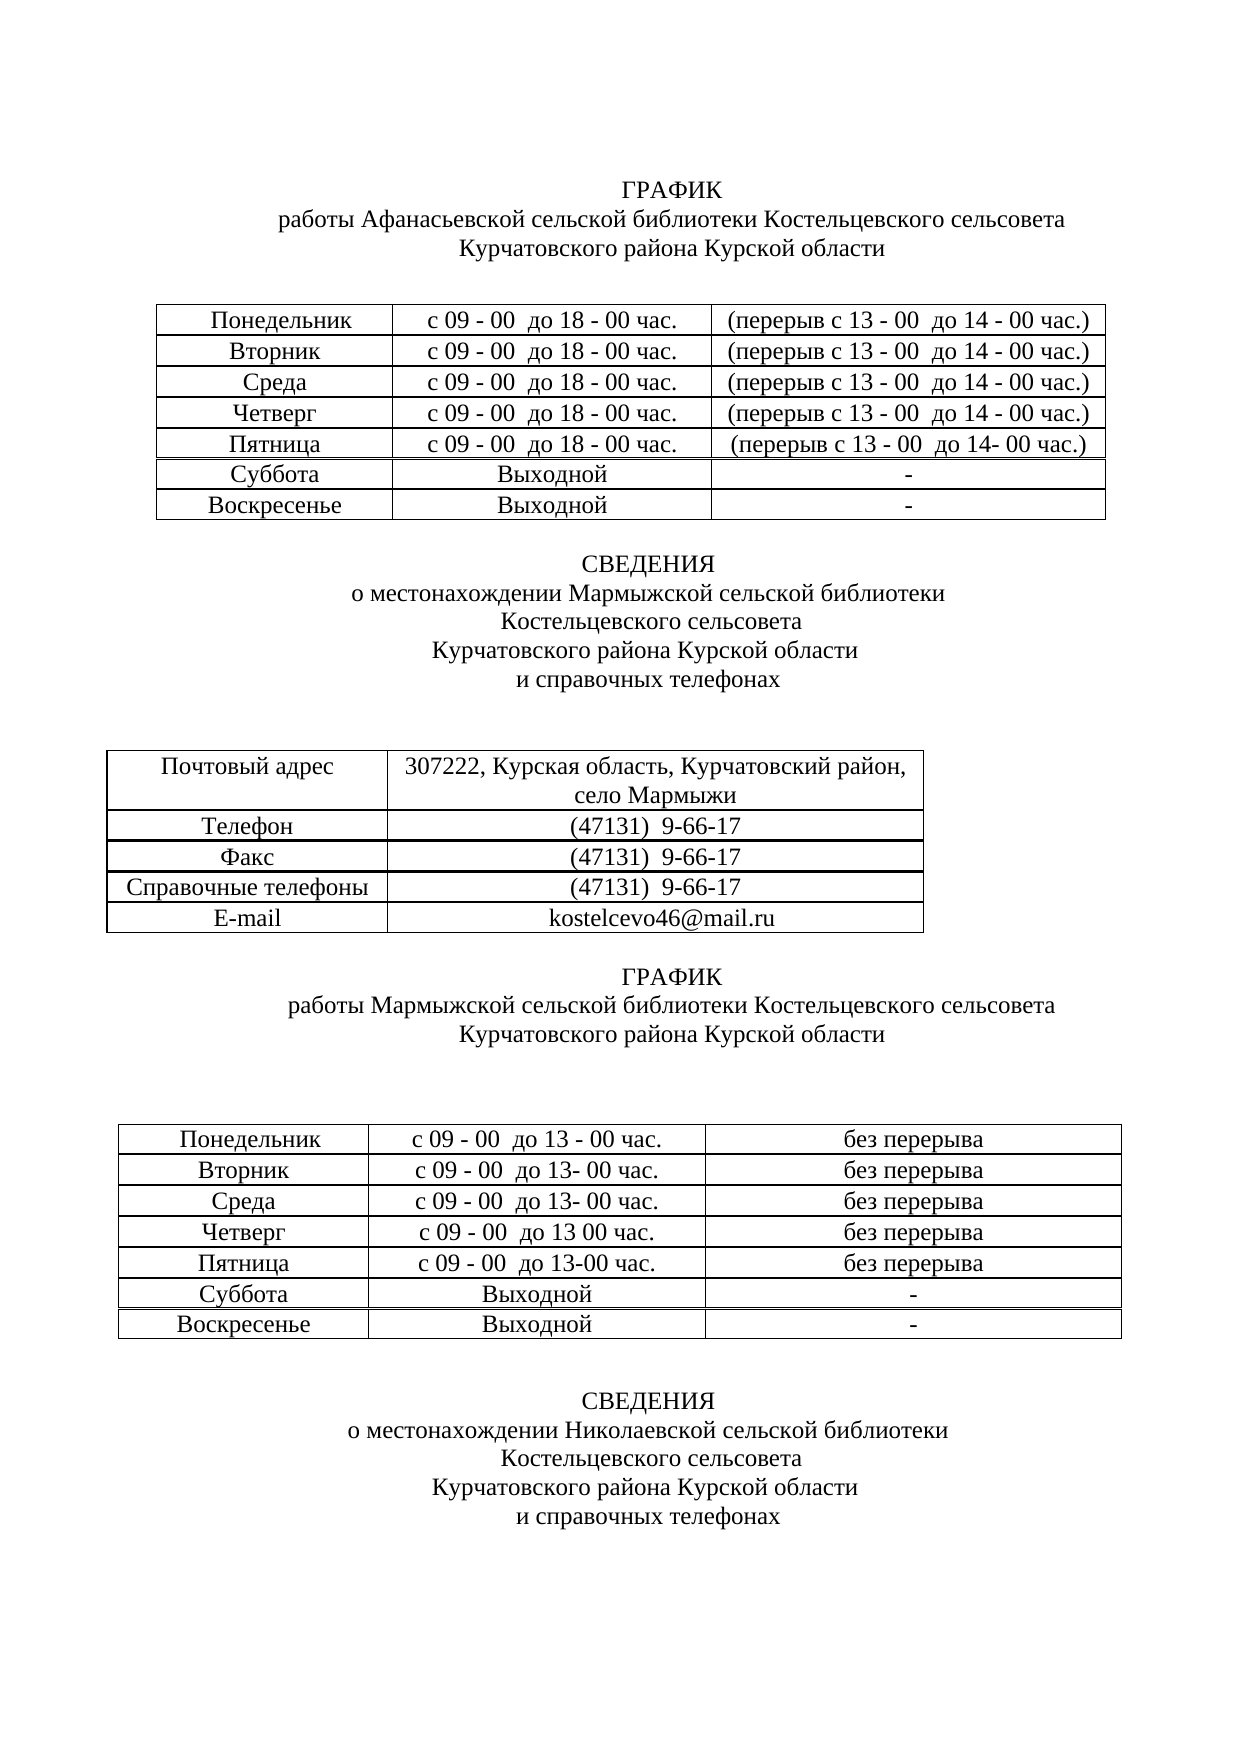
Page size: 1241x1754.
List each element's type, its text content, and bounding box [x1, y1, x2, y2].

table_cell kostelcevo46@mail.ru [388, 903, 923, 932]
table_cell Справочные телефоны [108, 873, 387, 901]
table_header с 09 - 00 до 13 - 00 час. [369, 1125, 705, 1153]
table_cell Пятница [157, 429, 392, 457]
table_cell без перерыва [706, 1248, 1121, 1277]
table_cell - [706, 1279, 1121, 1307]
table_cell (47131) 9-66-17 [388, 873, 923, 901]
text и справочных телефонах [118, 1501, 1122, 1530]
text Курчатовского района Курской области [118, 233, 1122, 262]
table_cell Пятница [119, 1248, 368, 1277]
table_cell Суббота [119, 1279, 368, 1307]
table_cell (47131) 9-66-17 [388, 811, 923, 839]
table_cell с 09 - 00 до 13- 00 час. [369, 1155, 705, 1184]
table_cell с 09 - 00 до 13-00 час. [369, 1248, 705, 1277]
table_cell Воскресенье [119, 1310, 368, 1338]
table_cell с 09 - 00 до 13 00 час. [369, 1217, 705, 1246]
table_cell с 09 - 00 до 18 - 00 час. [393, 336, 711, 365]
text ГРАФИК [118, 176, 1122, 204]
table_cell Среда [157, 367, 392, 396]
text и справочных телефонах [118, 664, 1122, 693]
table_cell Выходной [393, 490, 711, 519]
table_cell Суббота [157, 460, 392, 488]
table_cell с 09 - 00 до 18 - 00 час. [393, 398, 711, 427]
table_cell Воскресенье [157, 490, 392, 519]
text работы Мармыжской сельской библиотеки Костельцевского сельсовета [118, 991, 1122, 1019]
table_cell с 09 - 00 до 13- 00 час. [369, 1186, 705, 1215]
table_cell Четверг [157, 398, 392, 427]
table_cell Четверг [119, 1217, 368, 1246]
text СВЕДЕНИЯ [118, 549, 1122, 578]
table_cell Выходной [393, 460, 711, 488]
table_cell Вторник [157, 336, 392, 365]
table_header без перерыва [706, 1125, 1121, 1153]
table_header Почтовый адрес [108, 751, 387, 809]
text Курчатовского района Курской области [118, 1472, 1122, 1501]
table_cell Выходной [369, 1279, 705, 1307]
table_cell с 09 - 00 до 18 - 00 час. [393, 367, 711, 396]
table_cell с 09 - 00 до 18 - 00 час. [393, 429, 711, 457]
text о местонахождении Мармыжской сельской библиотеки [118, 578, 1122, 606]
table_cell без перерыва [706, 1186, 1121, 1215]
table_cell (перерыв с 13 - 00 до 14 - 00 час.) [712, 336, 1105, 365]
table_cell (47131) 9-66-17 [388, 842, 923, 870]
text СВЕДЕНИЯ [118, 1386, 1122, 1415]
table_header 307222, Курская область, Курчатовский район, село Мармыжи [388, 751, 923, 809]
table_cell (перерыв с 13 - 00 до 14- 00 час.) [712, 429, 1105, 457]
text ГРАФИК [118, 962, 1122, 991]
table_cell Телефон [108, 811, 387, 839]
table_cell Факс [108, 842, 387, 870]
table_cell Среда [119, 1186, 368, 1215]
table_header с 09 - 00 до 18 - 00 час. [393, 305, 711, 334]
table_cell (перерыв с 13 - 00 до 14 - 00 час.) [712, 367, 1105, 396]
text Костельцевского сельсовета [118, 1443, 1122, 1472]
table_cell без перерыва [706, 1217, 1121, 1246]
table_header Понедельник [119, 1125, 368, 1153]
table_cell Выходной [369, 1310, 705, 1338]
table_header Понедельник [157, 305, 392, 334]
table_cell - [706, 1310, 1121, 1338]
text Костельцевского сельсовета [118, 606, 1122, 635]
table_header (перерыв с 13 - 00 до 14 - 00 час.) [712, 305, 1105, 334]
text Курчатовского района Курской области [118, 1019, 1122, 1048]
text о местонахождении Николаевской сельской библиотеки [118, 1415, 1122, 1443]
table_cell без перерыва [706, 1155, 1121, 1184]
text Курчатовского района Курской области [118, 635, 1122, 664]
text работы Афанасьевской сельской библиотеки Костельцевского сельсовета [118, 204, 1122, 233]
table_cell - [712, 490, 1105, 519]
table_cell - [712, 460, 1105, 488]
table_cell Вторник [119, 1155, 368, 1184]
table_cell (перерыв с 13 - 00 до 14 - 00 час.) [712, 398, 1105, 427]
table_cell E-mail [108, 903, 387, 932]
